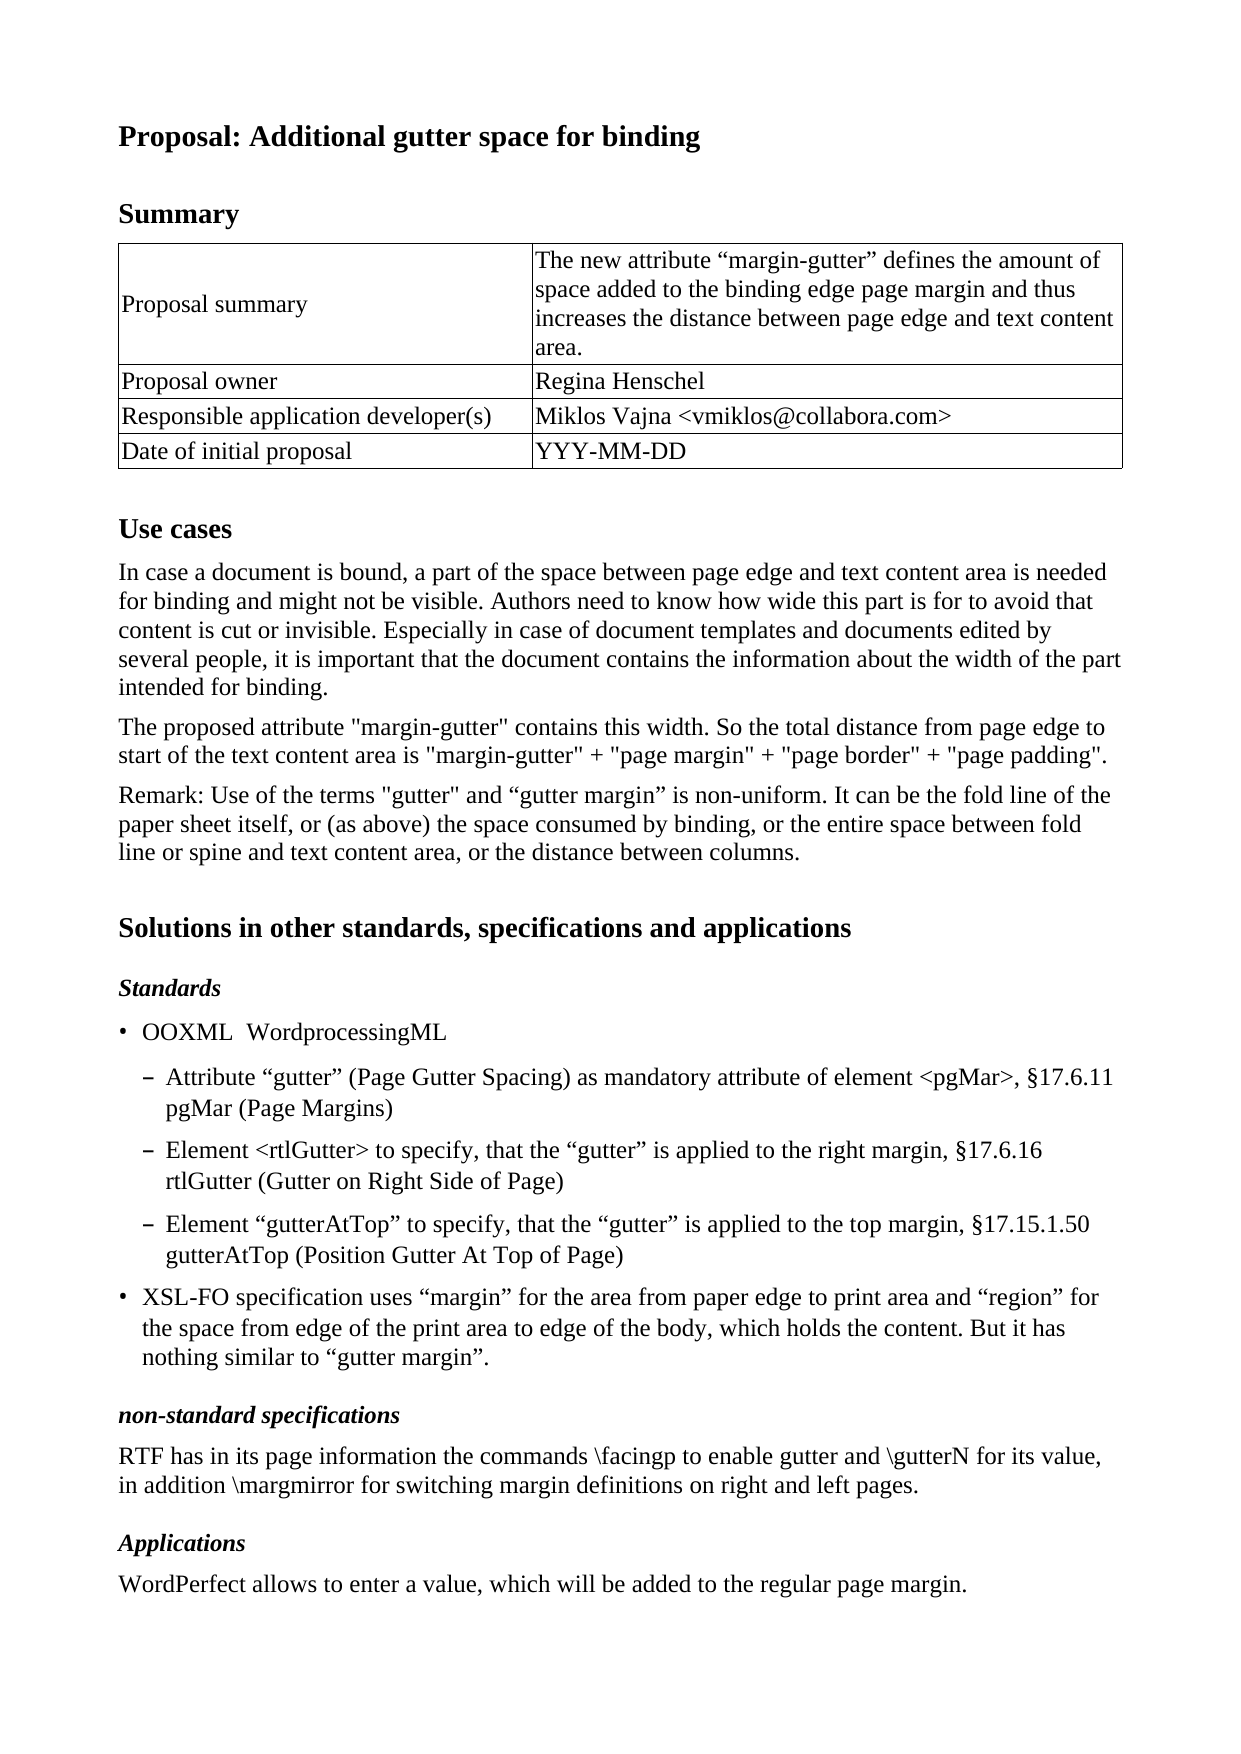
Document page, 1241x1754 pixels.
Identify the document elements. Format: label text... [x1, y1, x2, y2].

text RTF has in its page information the commands \facingp to enable gutter and \gutterN for its value, in addition \margmirror for switching margin definitions on right and left pages. [118, 1441, 1122, 1498]
list Element <rtlGutter> to specify, that the “gutter” is applied to the right margin, §17.6.16 rtlGutter (Gutter on Right Side of Page) [142, 1132, 1122, 1195]
table_cell Responsible application developer(s) [119, 399, 532, 433]
list OOXML WordprocessingML [118, 1014, 1122, 1048]
subtitle Use cases [118, 512, 1122, 545]
table_cell Date of initial proposal [119, 434, 532, 467]
subtitle Proposal: Additional gutter space for binding [118, 118, 1122, 153]
subtitle non-standard specifications [118, 1400, 1122, 1428]
table_cell Miklos Vajna <vmiklos@collabora.com> [533, 399, 1122, 433]
list Attribute “gutter” (Page Gutter Spacing) as mandatory attribute of element <pgMar>, §17.6.11 pgMar (Page Margins) [142, 1059, 1122, 1122]
subtitle Summary [118, 197, 1122, 230]
text The proposed attribute "margin-gutter" contains this width. So the total distance from page edge to start of the text content area is "margin-gutter" + "page margin" + "page border" + "page padding". [118, 712, 1122, 769]
text WordPerfect allows to enter a value, which will be added to the regular page margin. [118, 1569, 1122, 1598]
subtitle Applications [118, 1528, 1122, 1556]
table_cell Proposal owner [119, 365, 532, 398]
text In case a document is bound, a part of the space between page edge and text content area is needed for binding and might not be visible. Authors need to know how wide this part is for to avoid that content is cut or invisible. Especially in case of document templates and documents edited by several people, it is important that the document contains the information about the width of the part intended for binding. [118, 557, 1122, 701]
subtitle Solutions in other standards, specifications and applications [118, 911, 1122, 944]
subtitle Standards [118, 973, 1122, 1002]
list XSL-FO specification uses “margin” for the area from paper edge to print area and “region” for the space from edge of the print area to edge of the body, which holds the content. But it has nothing similar to “gutter margin”. [118, 1279, 1122, 1371]
table_header The new attribute “margin-gutter” defines the amount of space added to the binding edge page margin and thus increases the distance between page edge and text content area. [533, 244, 1122, 363]
list Element “gutterAtTop” to specify, that the “gutter” is applied to the top margin, §17.15.1.50 gutterAtTop (Position Gutter At Top of Page) [142, 1206, 1122, 1268]
table_header Proposal summary [119, 244, 532, 363]
text Remark: Use of the terms "gutter" and “gutter margin” is non-uniform. It can be the fold line of the paper sheet itself, or (as above) the space consumed by binding, or the entire space between fold line or spine and text content area, or the distance between columns. [118, 780, 1122, 866]
table_cell Regina Henschel [533, 365, 1122, 398]
table_cell YYY-MM-DD [533, 434, 1122, 467]
